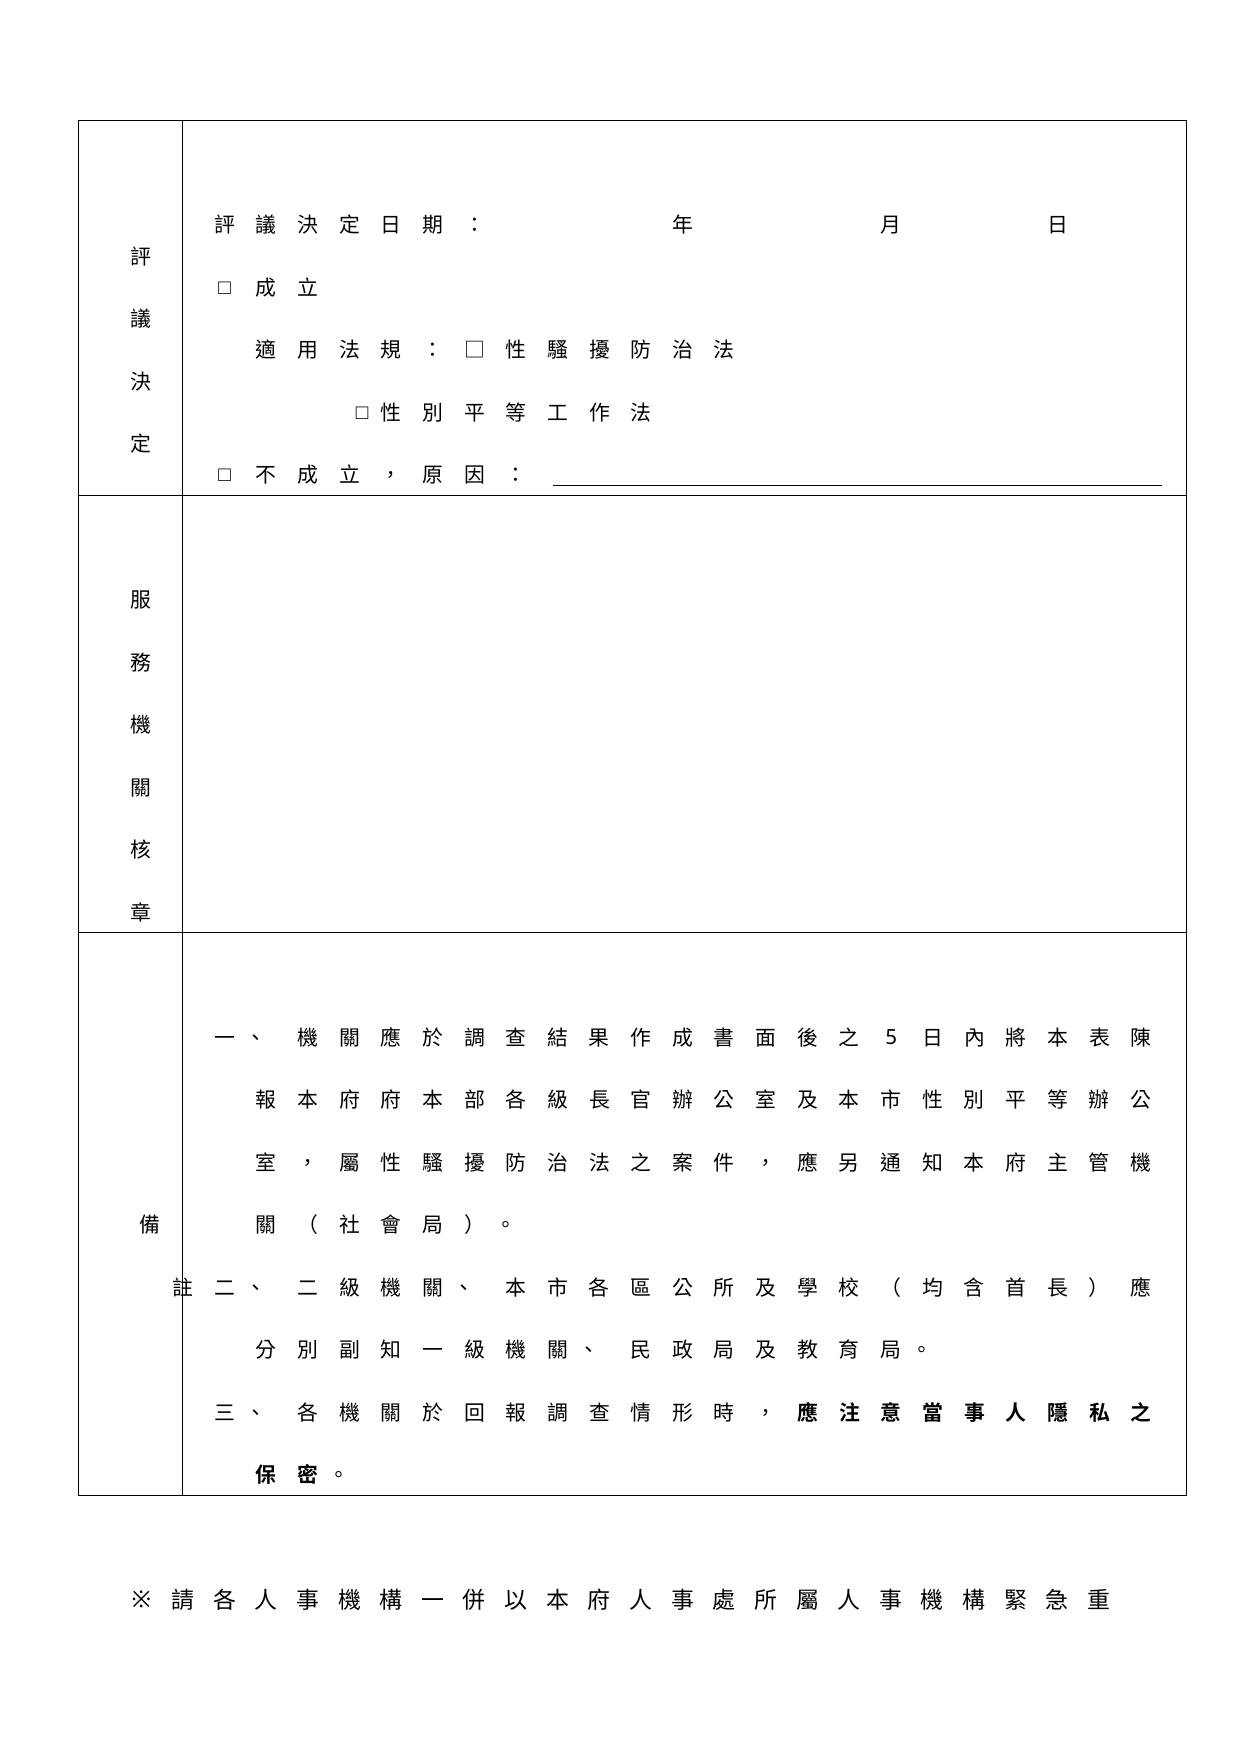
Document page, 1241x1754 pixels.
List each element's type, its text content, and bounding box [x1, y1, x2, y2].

table_cell 備註 [79, 933, 182, 1494]
table_cell 評議決定日期： 年 月 日 □成立 適用法規：□性騷擾防治法 □性別平等工作法 □不成立，原因： [183, 121, 1186, 494]
table_cell 評議決定 [79, 121, 182, 494]
table_cell 一、機關應於調查結果作成書面後之5日內將本表陳報本府府本部各級長官辦公室及本市性別平等辦公室，屬性騷擾防治法之案件，應另通知本府主管機關（社會局）。 二、二級機關、本市各區公所及學校（均含首長）應分別副知一級機關、民政局及教育局。 三、各機關於回報調查情形時，應注意當事人隱私之保密。 [183, 933, 1186, 1494]
text ※請各人事機構一併以本府人事處所屬人事機構緊急重 [120, 1557, 1120, 1619]
table_cell 服務機關核章 [79, 496, 182, 932]
table_cell [183, 496, 1186, 932]
